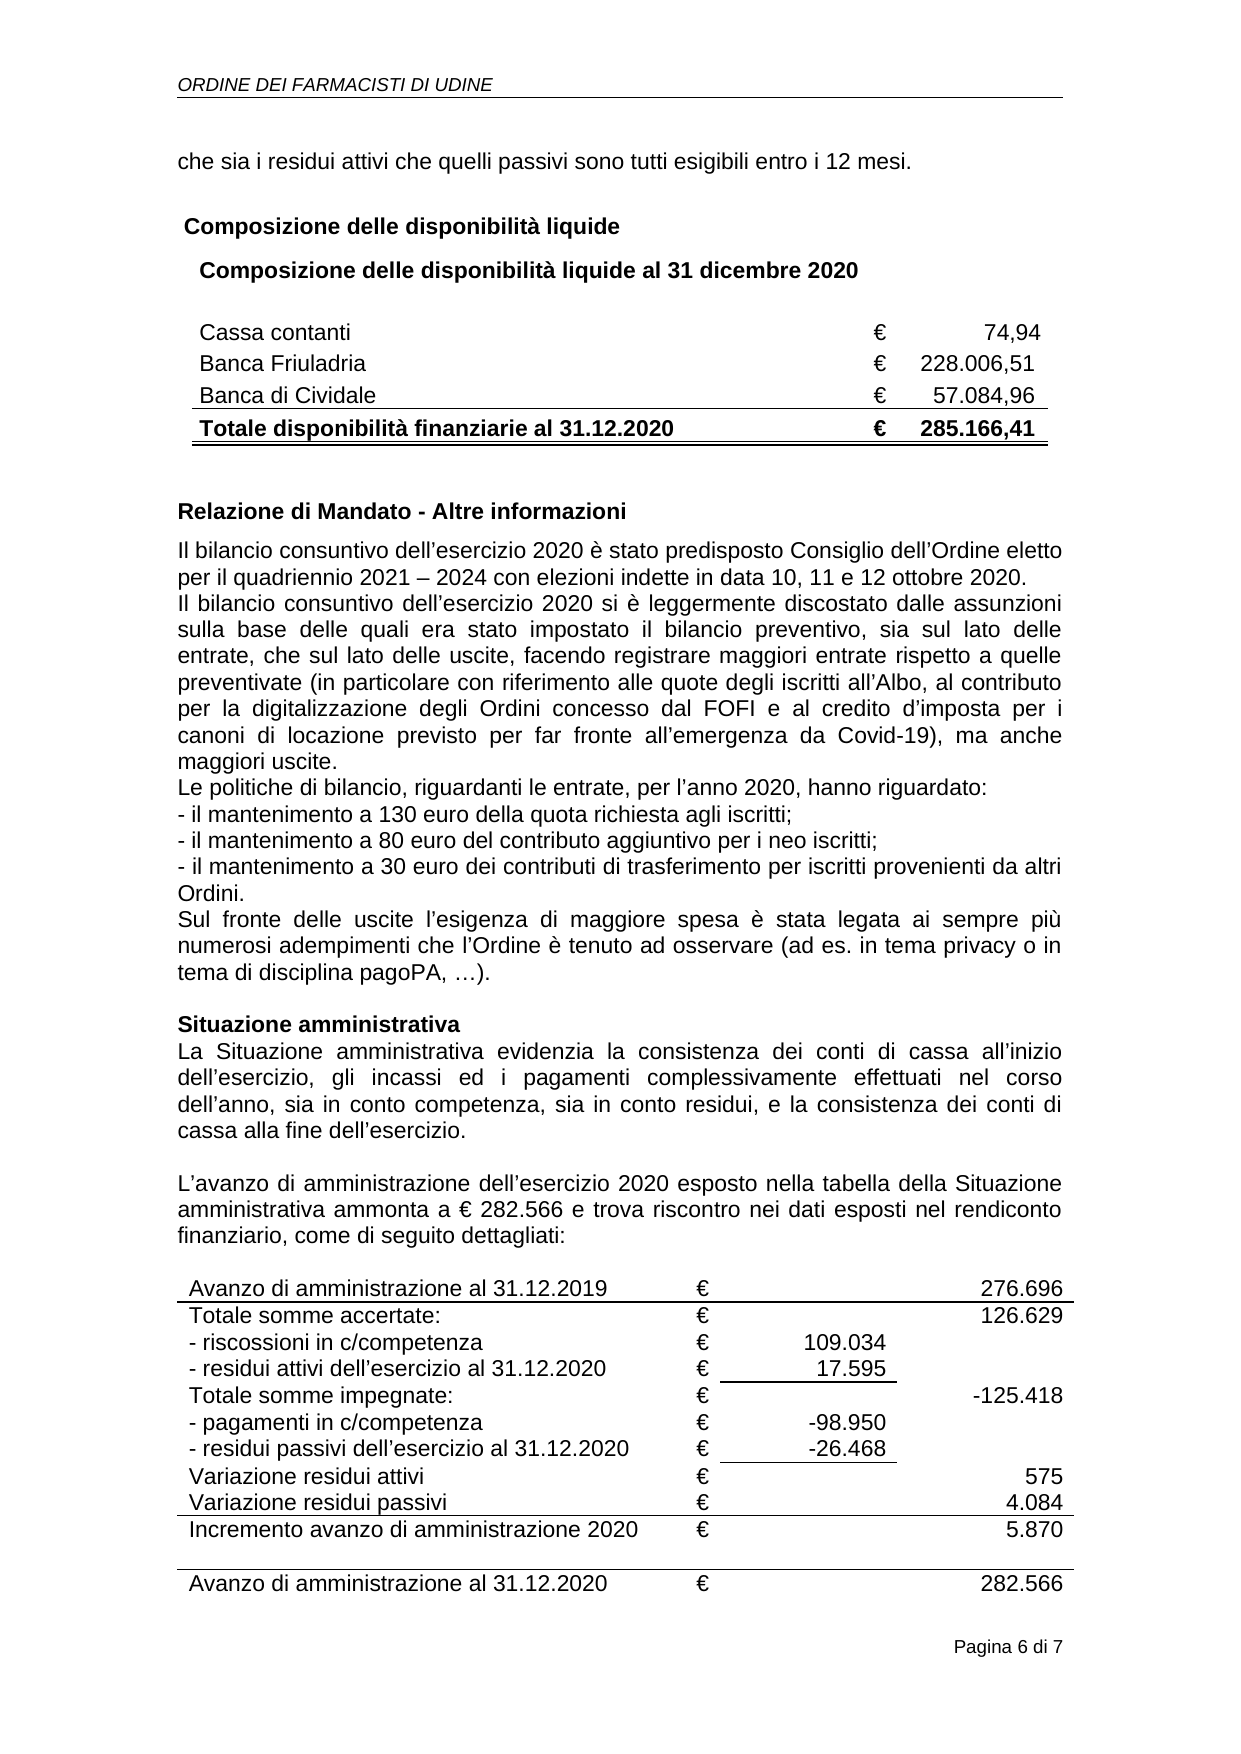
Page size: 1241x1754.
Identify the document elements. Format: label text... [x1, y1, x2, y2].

table_cell Totale disponibilità finanziarie al 31.12.2020 [192, 409, 866, 441]
table_cell Totale somme impegnate: [177, 1381, 676, 1409]
table_cell € [866, 314, 893, 346]
table_cell [676, 1543, 720, 1569]
text L’avanzo di amministrazione dell’esercizio 2020 esposto nella tabella della Situazione amministrativa ammonta a € 282.566 e trova riscontro nei dati esposti nel rendiconto finanziario, come di seguito dettagliati: [177, 1169, 1063, 1249]
table_cell € [676, 1489, 720, 1515]
table_cell € [676, 1303, 720, 1329]
table_cell € [676, 1435, 720, 1462]
table_cell - pagamenti in c/competenza [177, 1409, 676, 1435]
table_cell Incremento avanzo di amministrazione 2020 [177, 1516, 676, 1543]
table_cell € [866, 346, 893, 377]
table_header 276.696 [897, 1275, 1074, 1301]
table_cell [897, 1329, 1074, 1355]
table_cell - residui attivi dell’esercizio al 31.12.2020 [177, 1355, 676, 1381]
table_cell [720, 1489, 897, 1515]
table_cell - residui passivi dell’esercizio al 31.12.2020 [177, 1435, 676, 1462]
text che sia i residui attivi che quelli passivi sono tutti esigibili entro i 12 mesi. [177, 148, 1063, 174]
text - il mantenimento a 80 euro del contributo aggiuntivo per i neo iscritti; [177, 827, 1063, 853]
table_cell [177, 1543, 676, 1569]
table_cell - riscossioni in c/competenza [177, 1329, 676, 1355]
table_cell 228.006,51 [894, 346, 1048, 377]
table_cell 74,94 [894, 314, 1048, 346]
table_header Avanzo di amministrazione al 31.12.2019 [177, 1275, 676, 1301]
table_cell [720, 1543, 897, 1569]
table_header € [676, 1275, 720, 1301]
table_cell Totale somme accertate: [177, 1303, 676, 1329]
table_cell 282.566 [897, 1570, 1074, 1596]
table_cell 126.629 [897, 1303, 1074, 1329]
table_cell -125.418 [897, 1381, 1074, 1409]
table_cell € [676, 1329, 720, 1355]
table_cell [720, 1570, 897, 1596]
table_header Composizione delle disponibilità liquide al 31 dicembre 2020 [192, 252, 866, 283]
subtitle Composizione delle disponibilità liquide [177, 213, 1063, 239]
table_cell 285.166,41 [894, 409, 1048, 441]
table_cell [720, 1383, 897, 1409]
table_cell Avanzo di amministrazione al 31.12.2020 [177, 1570, 676, 1596]
table_header [894, 252, 1048, 283]
table_cell € [676, 1516, 720, 1543]
text Sul fronte delle uscite l’esigenza di maggiore spesa è stata legata ai sempre più numerosi adempimenti che l’Ordine è tenuto ad osservare (ad es. in tema privacy o in tema di disciplina pagoPA, …). [177, 906, 1063, 985]
text La Situazione amministrativa evidenzia la consistenza dei conti di cassa all’inizio dell’esercizio, gli incassi ed i pagamenti complessivamente effettuati nel corso dell’anno, sia in conto competenza, sia in conto residui, e la consistenza dei conti di cassa alla fine dell’esercizio. [177, 1038, 1063, 1143]
table_cell € [676, 1570, 720, 1596]
table_cell [897, 1409, 1074, 1435]
table_cell [894, 283, 1048, 314]
table_cell [897, 1355, 1074, 1381]
table_cell € [676, 1462, 720, 1489]
table_cell € [676, 1355, 720, 1381]
table_cell Variazione residui passivi [177, 1489, 676, 1515]
table_cell [720, 1516, 897, 1543]
table_cell € [676, 1381, 720, 1409]
table_cell 17.595 [720, 1355, 897, 1381]
text - il mantenimento a 130 euro della quota richiesta agli iscritti; [177, 801, 1063, 827]
table_cell Banca di Cividale [192, 377, 866, 408]
table_cell € [866, 377, 893, 408]
table_cell [897, 1543, 1074, 1569]
table_cell 575 [897, 1462, 1074, 1489]
subtitle Situazione amministrativa [177, 1011, 1063, 1038]
table_cell 57.084,96 [894, 377, 1048, 408]
text Le politiche di bilancio, riguardanti le entrate, per l’anno 2020, hanno riguardato: [177, 774, 1063, 801]
table_cell € [676, 1409, 720, 1435]
table_cell [192, 283, 866, 314]
table_header [720, 1275, 897, 1301]
table_cell 4.084 [897, 1489, 1074, 1515]
text - il mantenimento a 30 euro dei contributi di trasferimento per iscritti provenienti da altri Ordini. [177, 853, 1063, 906]
table_cell -26.468 [720, 1435, 897, 1462]
table_header [866, 252, 893, 283]
table_cell -98.950 [720, 1409, 897, 1435]
table_cell [897, 1435, 1074, 1462]
table_cell € [866, 409, 893, 441]
table_cell [720, 1303, 897, 1329]
table_cell [720, 1463, 897, 1489]
table_cell 5.870 [897, 1516, 1074, 1543]
text Il bilancio consuntivo dell’esercizio 2020 si è leggermente discostato dalle assunzioni sulla base delle quali era stato impostato il bilancio preventivo, sia sul lato delle entrate, che sul lato delle uscite, facendo registrare maggiori entrate rispetto a quelle preventivate (in particolare con riferimento alle quote degli iscritti all’Albo, al contributo per la digitalizzazione degli Ordini concesso dal FOFI e al credito d’imposta per i canoni di locazione previsto per far fronte all’emergenza da Covid-19), ma anche maggiori uscite. [177, 590, 1063, 774]
text Il bilancio consuntivo dell’esercizio 2020 è stato predisposto Consiglio dell’Ordine eletto per il quadriennio 2021 – 2024 con elezioni indette in data 10, 11 e 12 ottobre 2020. [177, 537, 1063, 590]
table_cell Cassa contanti [192, 314, 866, 346]
table_cell Variazione residui attivi [177, 1462, 676, 1489]
table_cell [866, 283, 893, 314]
subtitle Relazione di Mandato - Altre informazioni [177, 498, 1063, 524]
table_cell 109.034 [720, 1329, 897, 1355]
table_cell Banca Friuladria [192, 346, 866, 377]
